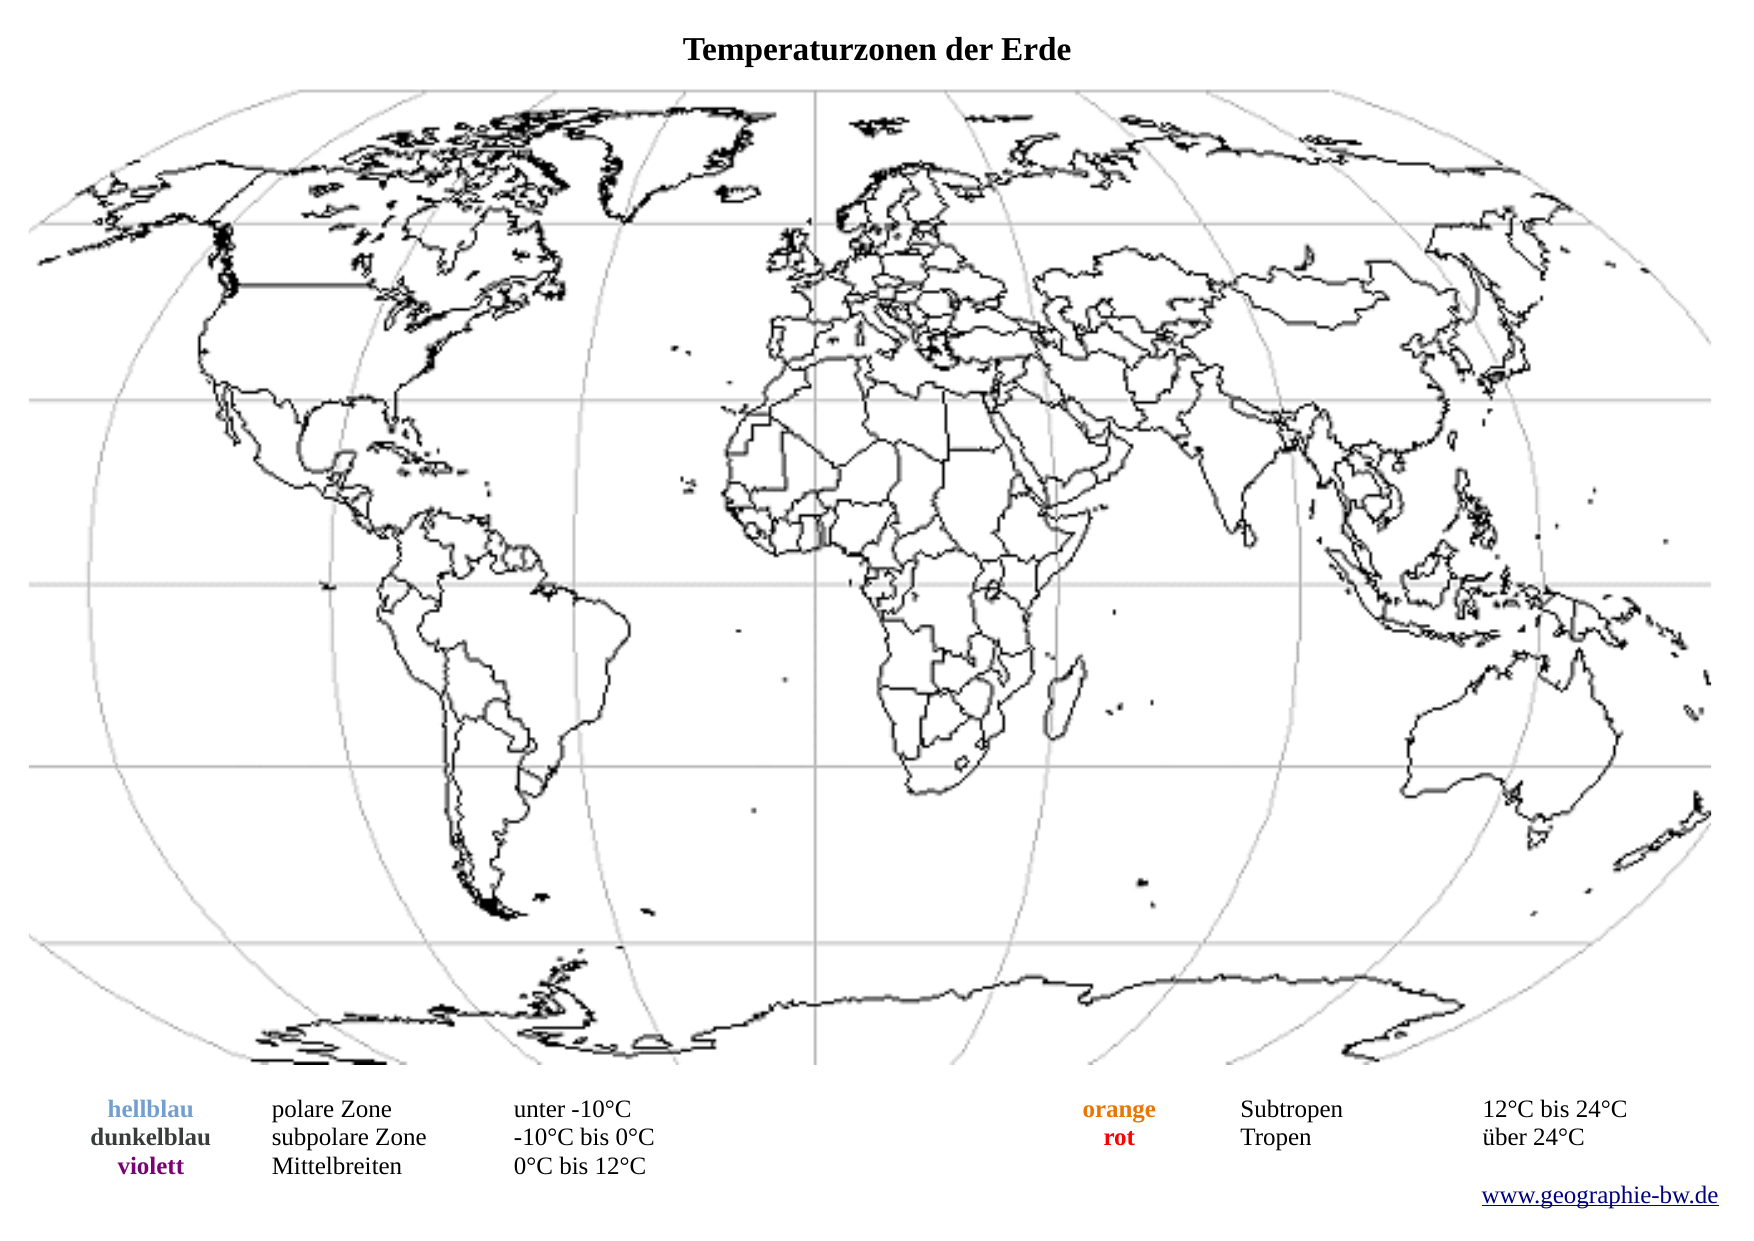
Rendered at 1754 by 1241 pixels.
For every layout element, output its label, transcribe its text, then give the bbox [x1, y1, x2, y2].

table_cell [756, 1151, 998, 1180]
table_cell Mittelbreiten [272, 1151, 514, 1180]
table_cell 0°C bis 12°C [514, 1151, 756, 1180]
table_cell -10°C bis 0°C [514, 1123, 756, 1151]
table_header [756, 1094, 998, 1122]
picture [28, 70, 1712, 1065]
table_cell rot [998, 1123, 1240, 1151]
table_cell subpolare Zone [272, 1123, 514, 1151]
table_header unter -10°C [514, 1094, 756, 1122]
table_header orange [998, 1094, 1240, 1122]
table_cell [1240, 1151, 1482, 1180]
table_header Subtropen [1240, 1094, 1482, 1122]
text www.geographie-bw.de [29, 1180, 1724, 1209]
table_cell dunkelblau [30, 1123, 272, 1151]
table_header 12°C bis 24°C [1482, 1094, 1724, 1122]
table_cell violett [30, 1151, 272, 1180]
table_cell Tropen [1240, 1123, 1482, 1151]
table_cell [998, 1151, 1240, 1180]
table_header polare Zone [272, 1094, 514, 1122]
table_cell über 24°C [1482, 1123, 1724, 1151]
table_header hellblau [30, 1094, 272, 1122]
text Temperaturzonen der Erde [29, 29, 1724, 68]
table_cell [1482, 1151, 1724, 1180]
table_cell [756, 1123, 998, 1151]
